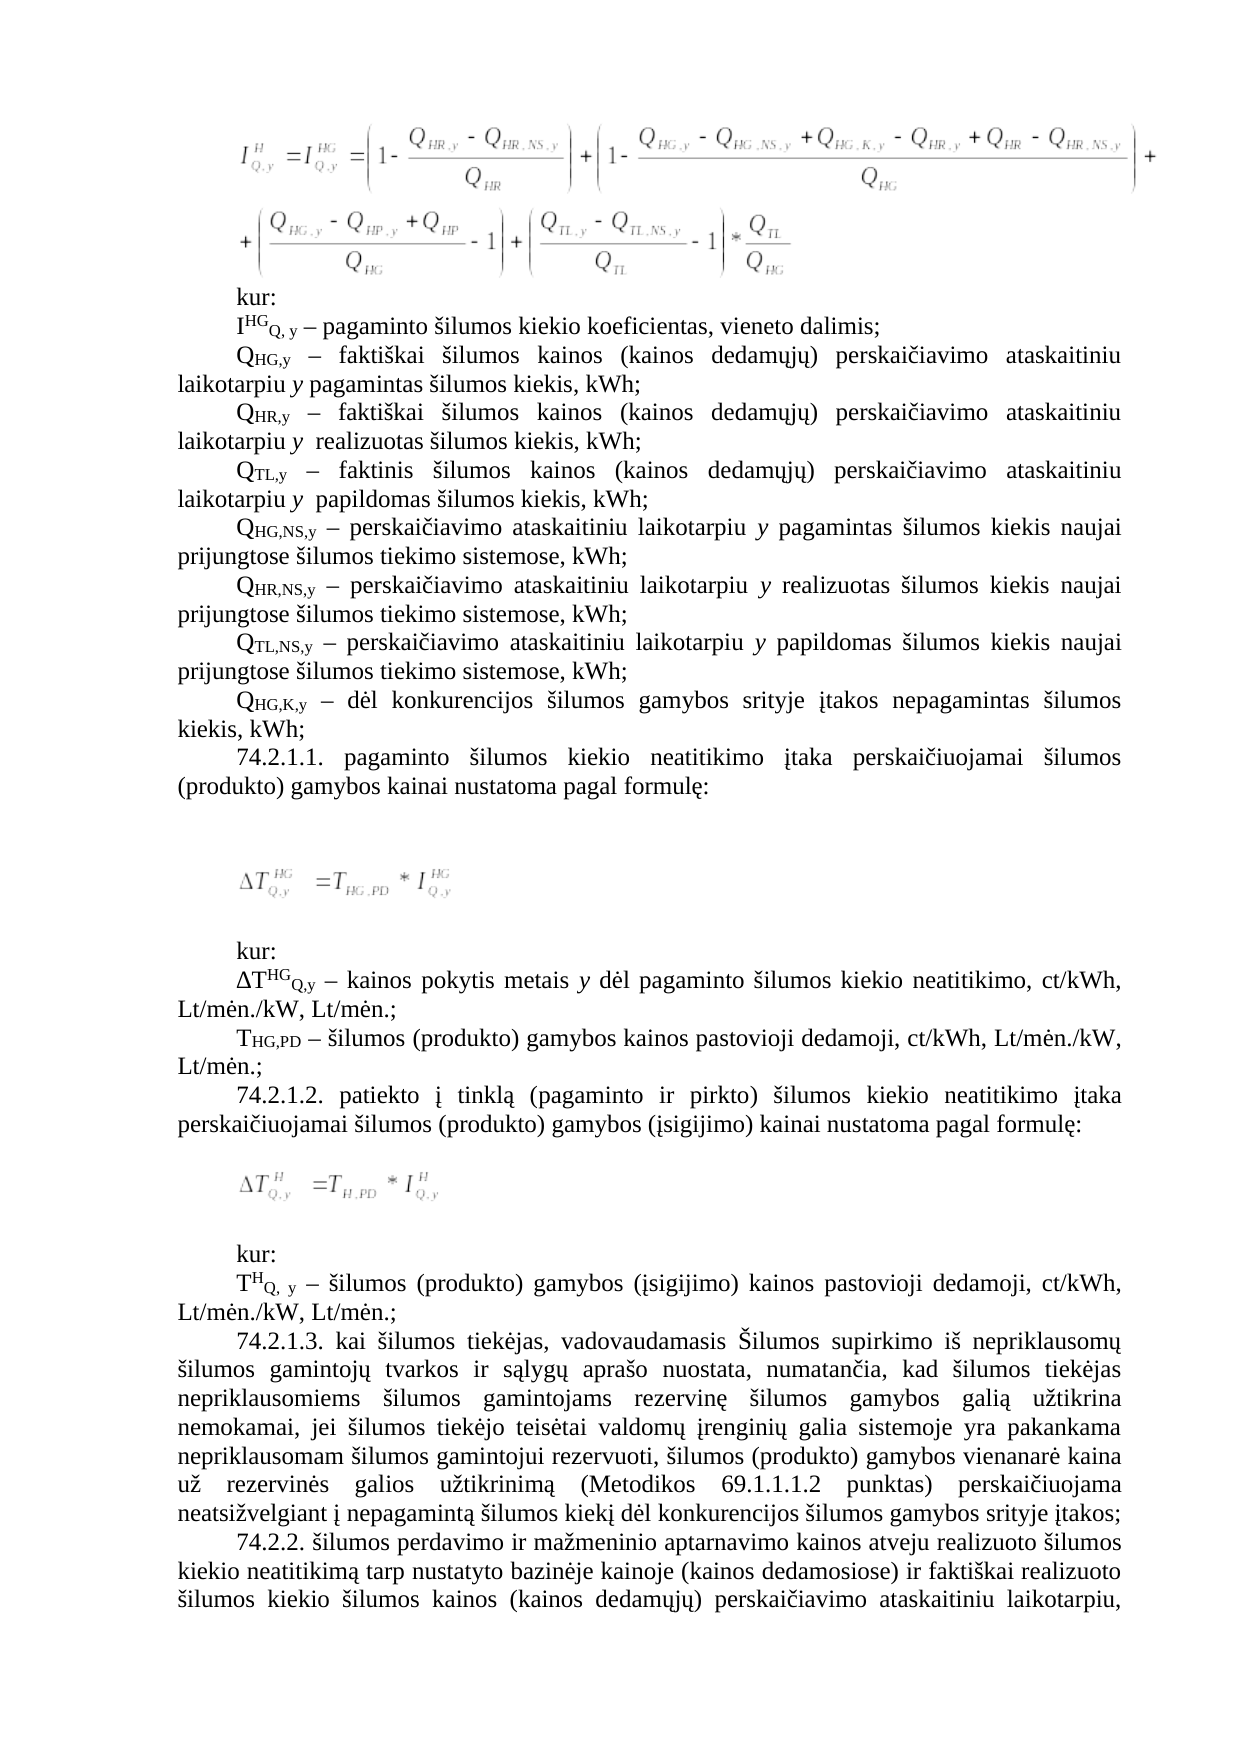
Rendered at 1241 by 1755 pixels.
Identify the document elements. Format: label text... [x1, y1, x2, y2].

text QHR,y – faktiškai šilumos kainos (kainos dedamųjų) perskaičiavimo ataskaitiniu laikotarpiu y realizuotas šilumos kiekis, kWh; [177, 397, 1122, 455]
text 74.2.1.3. kai šilumos tiekėjas, vadovaudamasis Šilumos supirkimo iš nepriklausomų šilumos gamintojų tvarkos ir sąlygų aprašo nuostata, numatančia, kad šilumos tiekėjas nepriklausomiems šilumos gamintojams rezervinę šilumos gamybos galią užtikrina nemokamai, jei šilumos tiekėjo teisėtai valdomų įrenginių galia sistemoje yra pakankama nepriklausomam šilumos gamintojui rezervuoti, šilumos (produkto) gamybos vienanarė kaina už rezervinės galios užtikrinimą (Metodikos 69.1.1.1.2 punktas) perskaičiuojama neatsižvelgiant į nepagamintą šilumos kiekį dėl konkurencijos šilumos gamybos srityje įtakos; [177, 1326, 1122, 1527]
text 74.2.1.2. patiekto į tinklą (pagaminto ir pirkto) šilumos kiekio neatitikimo įtaka perskaičiuojamai šilumos (produkto) gamybos (įsigijimo) kainai nustatoma pagal formulę: [177, 1080, 1122, 1138]
text 74.2.2. šilumos perdavimo ir mažmeninio aptarnavimo kainos atveju realizuoto šilumos kiekio neatitikimą tarp nustatyto bazinėje kainoje (kainos dedamosiose) ir faktiškai realizuoto šilumos kiekio šilumos kainos (kainos dedamųjų) perskaičiavimo ataskaitiniu laikotarpiu, [177, 1527, 1122, 1613]
text QTL,y – faktinis šilumos kainos (kainos dedamųjų) perskaičiavimo ataskaitiniu laikotarpiu y papildomas šilumos kiekis, kWh; [177, 455, 1122, 512]
text QHG,NS,y – perskaičiavimo ataskaitiniu laikotarpiu y pagamintas šilumos kiekis naujai prijungtose šilumos tiekimo sistemose, kWh; [177, 512, 1122, 570]
text THG,PD – šilumos (produkto) gamybos kainos pastovioji dedamoji, ct/kWh, Lt/mėn./kW, Lt/mėn.; [177, 1023, 1122, 1080]
text kur: [177, 1239, 1122, 1268]
text QTL,NS,y – perskaičiavimo ataskaitiniu laikotarpiu y papildomas šilumos kiekis naujai prijungtose šilumos tiekimo sistemose, kWh; [177, 627, 1122, 685]
text QHG,K,y – dėl konkurencijos šilumos gamybos srityje įtakos nepagamintas šilumos kiekis, kWh; [177, 685, 1122, 742]
text kur: [177, 282, 1122, 311]
text IHGQ, y – pagaminto šilumos kiekio koeficientas, vieneto dalimis; [177, 311, 1122, 340]
text THQ, y – šilumos (produkto) gamybos (įsigijimo) kainos pastovioji dedamoji, ct/kWh, Lt/mėn./kW, Lt/mėn.; [177, 1268, 1122, 1326]
text ∆THGQ,y – kainos pokytis metais y dėl pagaminto šilumos kiekio neatitikimo, ct/kWh, Lt/mėn./kW, Lt/mėn.; [177, 965, 1122, 1023]
text 74.2.1.1. pagaminto šilumos kiekio neatitikimo įtaka perskaičiuojamai šilumos (produkto) gamybos kainai nustatoma pagal formulę: [177, 742, 1122, 800]
text QHG,y – faktiškai šilumos kainos (kainos dedamųjų) perskaičiavimo ataskaitiniu laikotarpiu y pagamintas šilumos kiekis, kWh; [177, 340, 1122, 397]
text QHR,NS,y – perskaičiavimo ataskaitiniu laikotarpiu y realizuotas šilumos kiekis naujai prijungtose šilumos tiekimo sistemose, kWh; [177, 570, 1122, 627]
text kur: [177, 936, 1122, 965]
